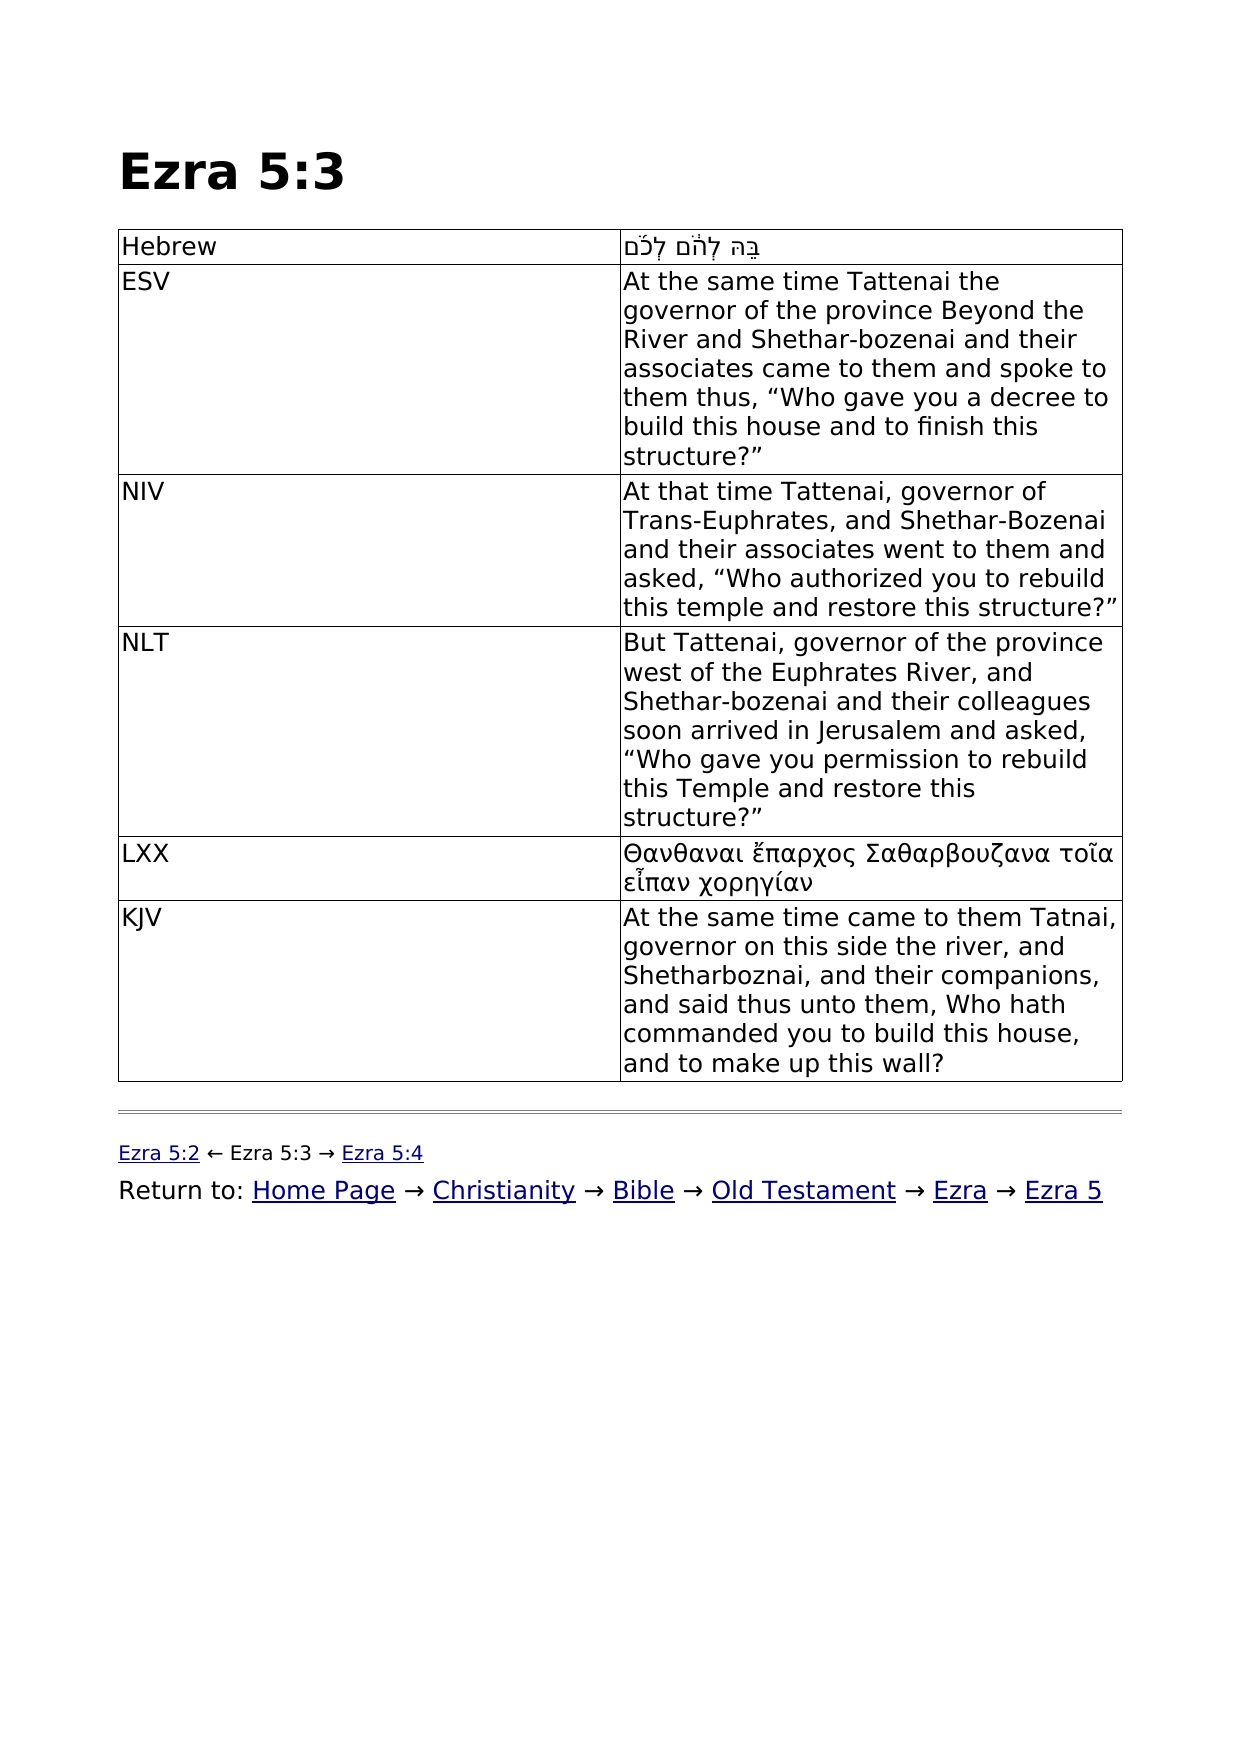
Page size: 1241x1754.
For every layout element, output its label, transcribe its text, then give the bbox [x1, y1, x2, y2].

text Ezra 5:2 ← Ezra 5:3 → Ezra 5:4 [118, 1142, 1122, 1176]
table_header Hebrew [119, 230, 620, 264]
table_cell LXX [119, 837, 620, 900]
table_cell At the same time came to them Tatnai, governor on this side the river, and Shetharboznai, and their companions, and said thus unto them, Who hath commanded you to build this house, and to make up this wall? [621, 901, 1122, 1081]
subtitle Ezra 5:3 [118, 143, 1122, 201]
table_cell KJV [119, 901, 620, 1081]
table_cell ESV [119, 265, 620, 474]
table_cell But Tattenai, governor of the province west of the Euphrates River, and Shethar-bozenai and their colleagues soon arrived in Jerusalem and asked, “Who gave you permission to rebuild this Temple and restore this structure?” [621, 627, 1122, 836]
table_cell At the same time Tattenai the governor of the province Beyond the River and Shethar-bozenai and their associates came to them and spoke to them thus, “Who gave you a decree to build this house and to finish this structure?” [621, 265, 1122, 474]
table_cell At that time Tattenai, governor of Trans-Euphrates, and Shethar-Bozenai and their associates went to them and asked, “Who authorized you to rebuild this temple and restore this structure?” [621, 475, 1122, 626]
table_header בֵּהּ לְהֹ֔ם לְכֹ֜ם [621, 230, 1122, 264]
text Return to: Home Page → Christianity → Bible → Old Testament → Ezra → Ezra 5 [118, 1176, 1122, 1205]
table_cell NLT [119, 627, 620, 836]
table_cell Θανθαναι ἔπαρχος Σαθαρβουζανα τοῖα εἶπαν χορηγίαν [621, 837, 1122, 900]
table_cell NIV [119, 475, 620, 626]
